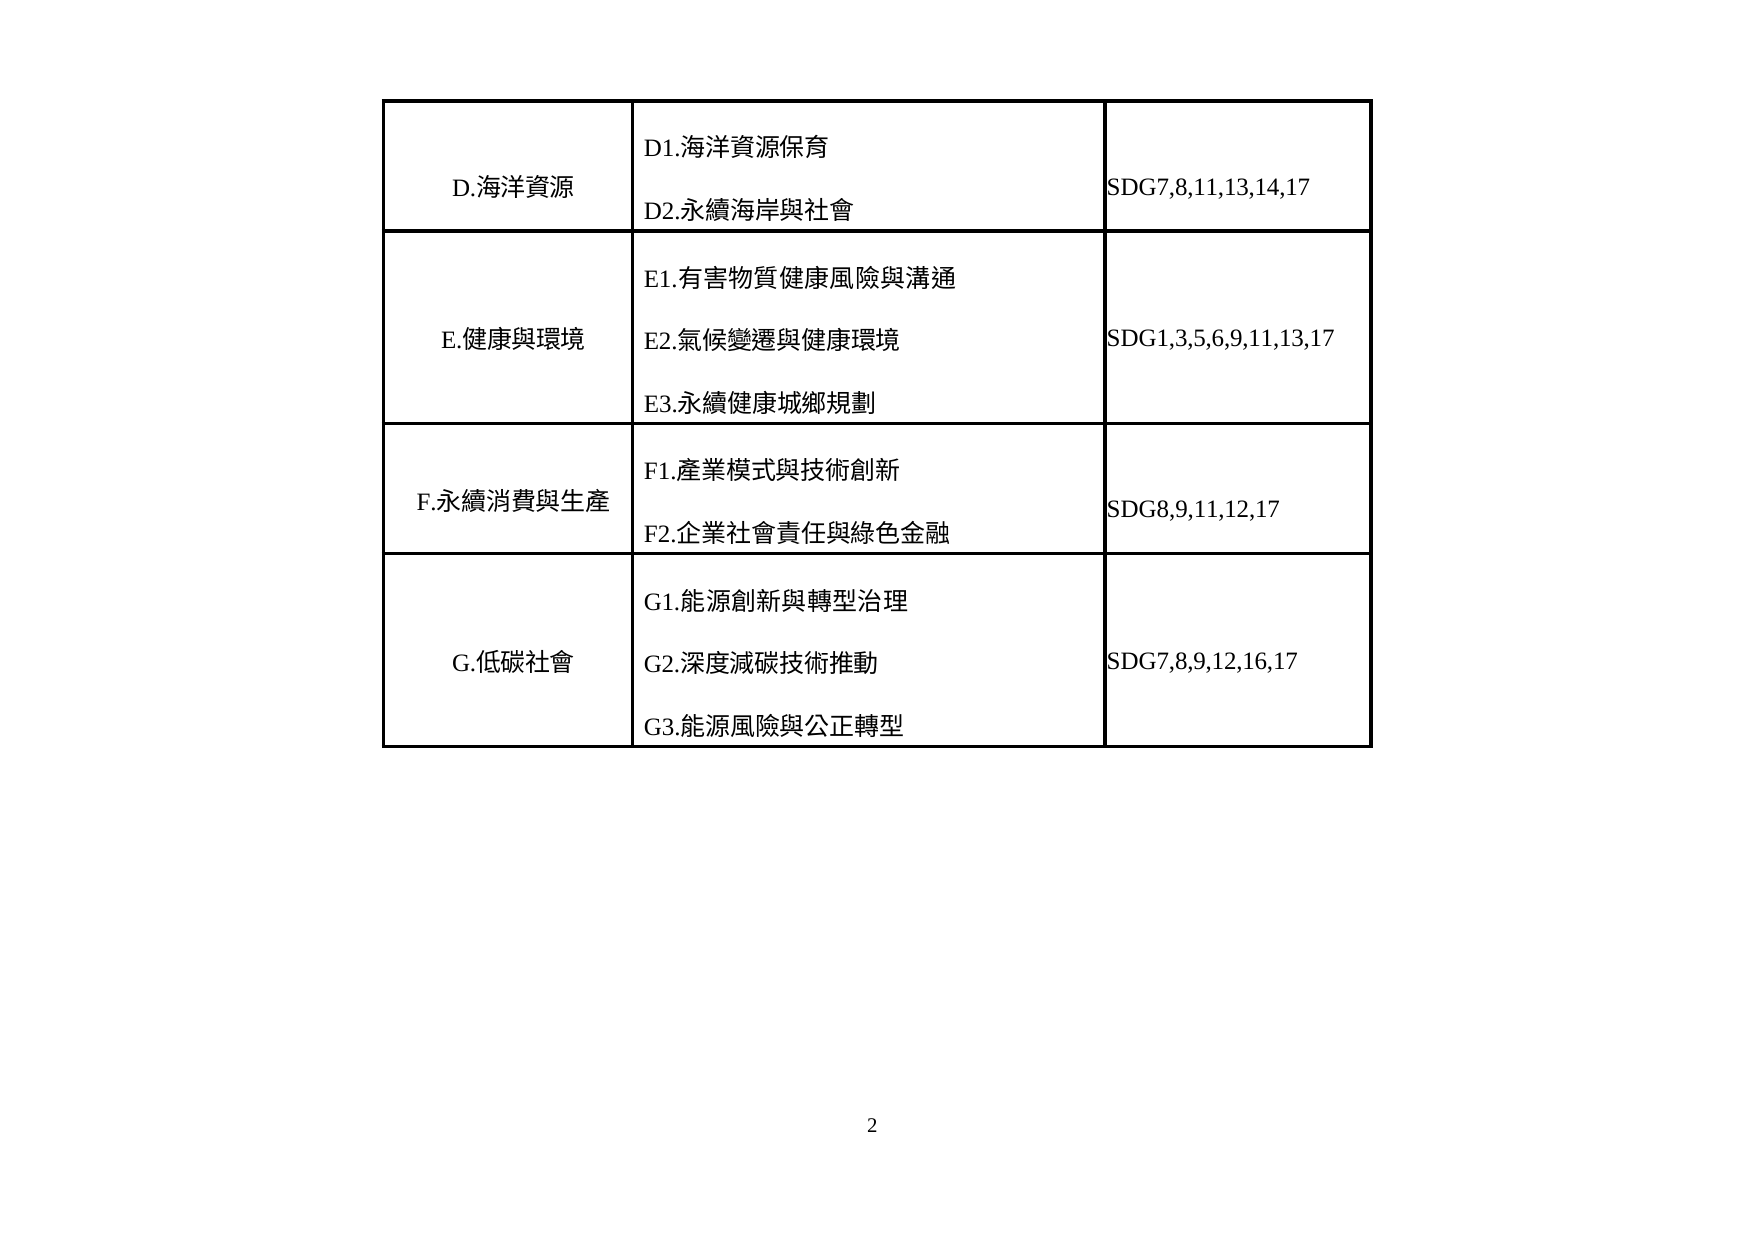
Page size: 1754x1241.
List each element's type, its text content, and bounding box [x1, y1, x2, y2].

table_cell D.海洋資源 [385, 103, 631, 229]
table_cell D1.海洋資源保育 D2.永續海岸與社會 [634, 103, 1103, 229]
table_cell SDG1,3,5,6,9,11,13,17 [1107, 233, 1369, 422]
table_cell F1.產業模式與技術創新 F2.企業社會責任與綠色金融 [634, 425, 1103, 552]
table_cell SDG8,9,11,12,17 [1107, 425, 1369, 552]
table_cell F.永續消費與生產 [385, 425, 631, 552]
table_cell E1.有害物質健康風險與溝通E2.氣候變遷與健康環境 E3.永續健康城鄉規劃 [634, 233, 1103, 422]
table_cell G1.能源創新與轉型治理G2.深度減碳技術推動 G3.能源風險與公正轉型 [634, 555, 1103, 745]
table_cell SDG7,8,9,12,16,17 [1107, 555, 1369, 745]
table_cell SDG7,8,11,13,14,17 [1107, 103, 1369, 229]
table_cell G.低碳社會 [385, 555, 631, 745]
table_cell E.健康與環境 [385, 233, 631, 422]
